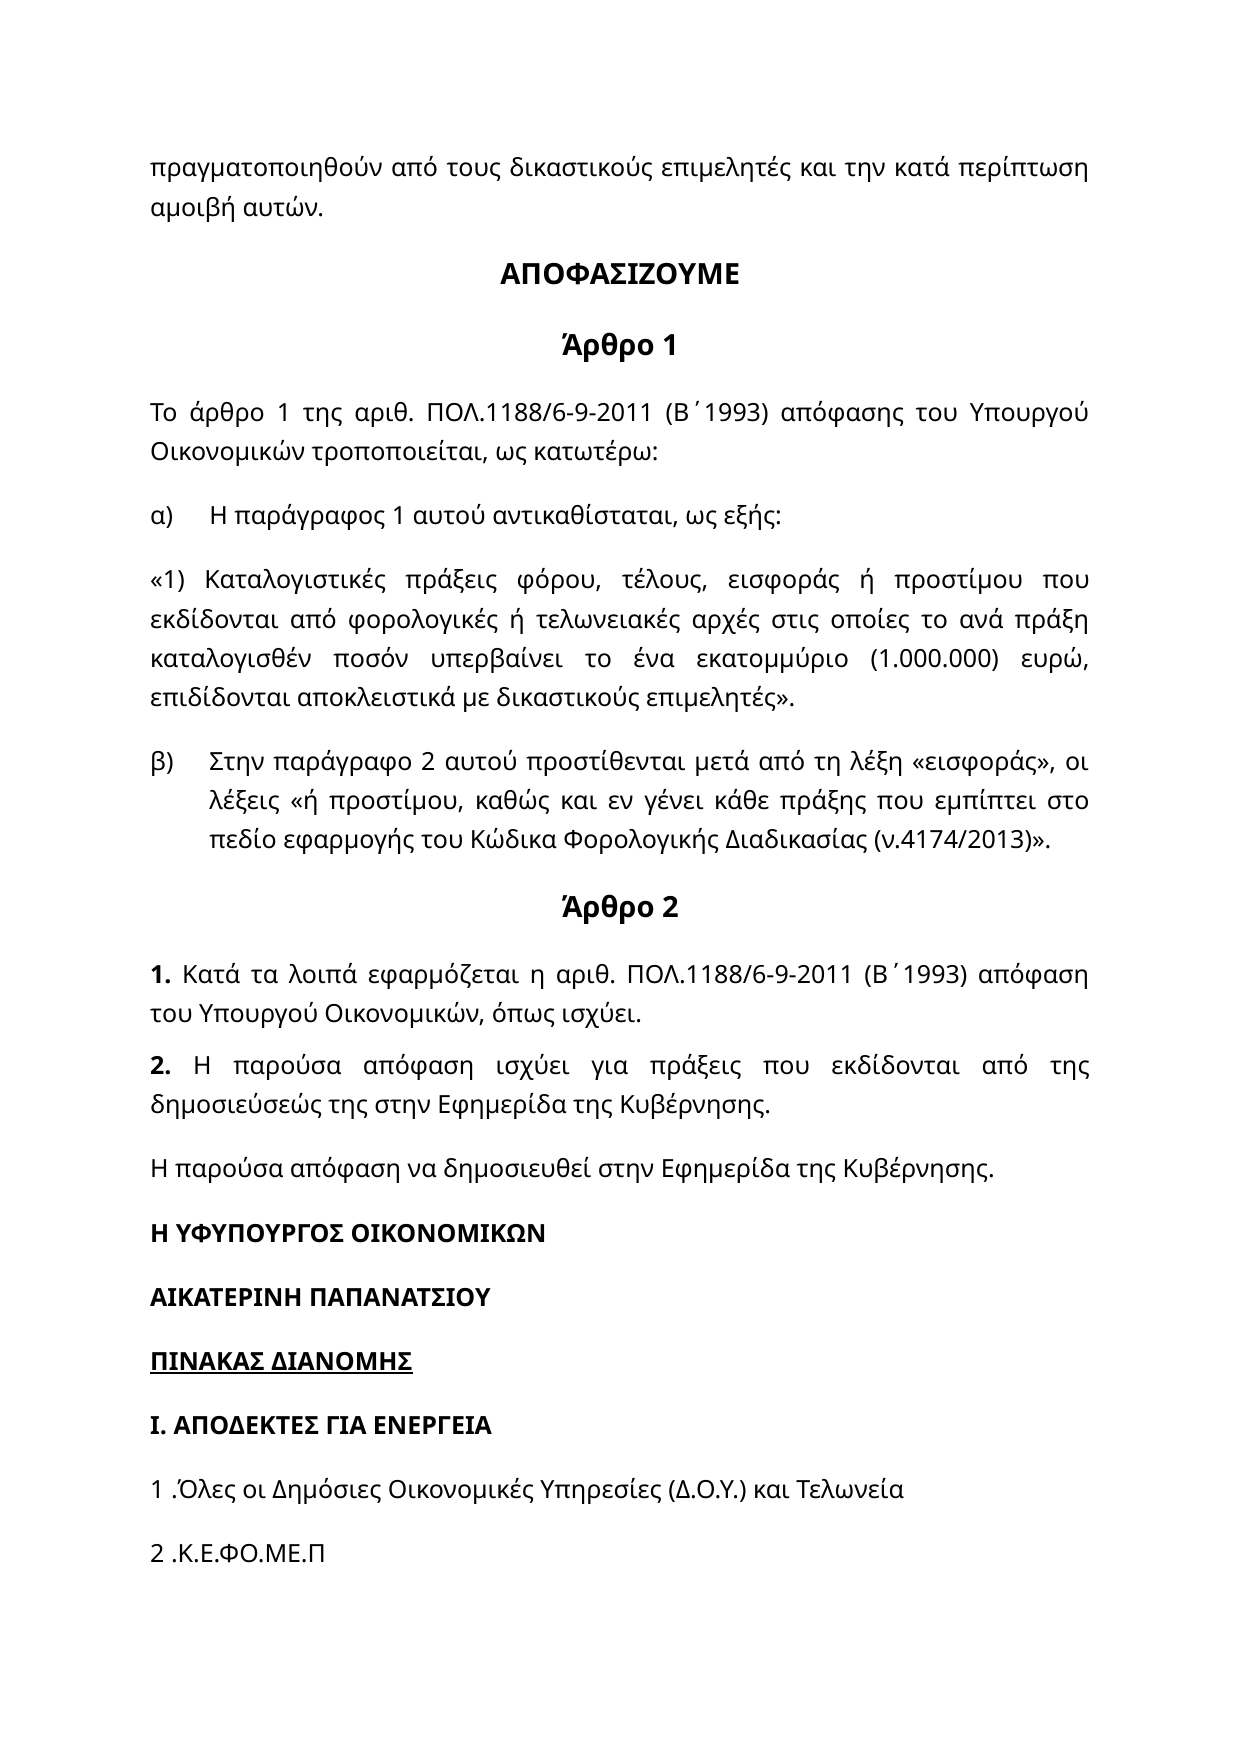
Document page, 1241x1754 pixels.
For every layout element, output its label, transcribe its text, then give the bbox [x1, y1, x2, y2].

text 1 .Όλες οι Δημόσιες Οικονομικές Υπηρεσίες (Δ.Ο.Υ.) και Τελωνεία [150, 1472, 1090, 1506]
text Το άρθρο 1 της αριθ. ΠΟΛ.1188/6-9-2011 (Β΄1993) απόφασης του Υπουργού Οικονομικών τροποποιείται, ως κατωτέρω: [150, 394, 1090, 468]
text πραγματοποιηθούν από τους δικαστικούς επιμελητές και την κατά περίπτωση αμοιβή αυτών. [150, 150, 1090, 223]
text 1. Κατά τα λοιπά εφαρμόζεται η αριθ. ΠΟΛ.1188/6-9-2011 (Β΄1993) απόφαση του Υπουργού Οικονομικών, όπως ισχύει. [150, 957, 1090, 1030]
text 2. Η παρούσα απόφαση ισχύει για πράξεις που εκδίδονται από της δημοσιεύσεώς της στην Εφημερίδα της Κυβέρνησης. [150, 1048, 1090, 1121]
text Ι. ΑΠΟΔΕΚΤΕΣ ΓΙΑ ΕΝΕΡΓΕΙΑ [150, 1408, 1090, 1442]
list α) Η παράγραφος 1 αυτού αντικαθίσταται, ως εξής: [150, 498, 1090, 532]
text Η ΥΦΥΠΟΥΡΓΟΣ ΟΙΚΟΝΟΜΙΚΩΝ [150, 1215, 1090, 1249]
text ΑΙΚΑΤΕΡΙΝΗ ΠΑΠΑΝΑΤΣΙΟΥ [150, 1279, 1090, 1313]
subtitle Άρθρο 1 [150, 324, 1090, 364]
list β) Στην παράγραφο 2 αυτού προστίθενται μετά από τη λέξη «εισφοράς», οι λέξεις «ή προστίμου, καθώς και εν γένει κάθε πράξης που εμπίπτει στο πεδίο εφαρμογής του Κώδικα Φορολογικής Διαδικασίας (ν.4174/2013)». [150, 744, 1090, 856]
text Η παρούσα απόφαση να δημοσιευθεί στην Εφημερίδα της Κυβέρνησης. [150, 1151, 1090, 1185]
text ΑΠΟΦΑΣΙΖΟΥΜΕ [150, 253, 1090, 293]
text 2 .Κ.Ε.ΦΟ.ΜΕ.Π [150, 1536, 1090, 1570]
subtitle Άρθρο 2 [150, 886, 1090, 926]
text «1) Καταλογιστικές πράξεις φόρου, τέλους, εισφοράς ή προστίμου που εκδίδονται από φορολογικές ή τελωνειακές αρχές στις οποίες το ανά πράξη καταλογισθέν ποσόν υπερβαίνει το ένα εκατομμύριο (1.000.000) ευρώ, επιδίδονται αποκλειστικά με δικαστικούς επιμελητές». [150, 562, 1090, 714]
text ΠΙΝΑΚΑΣ ΔΙΑΝΟΜΗΣ [150, 1343, 1090, 1378]
